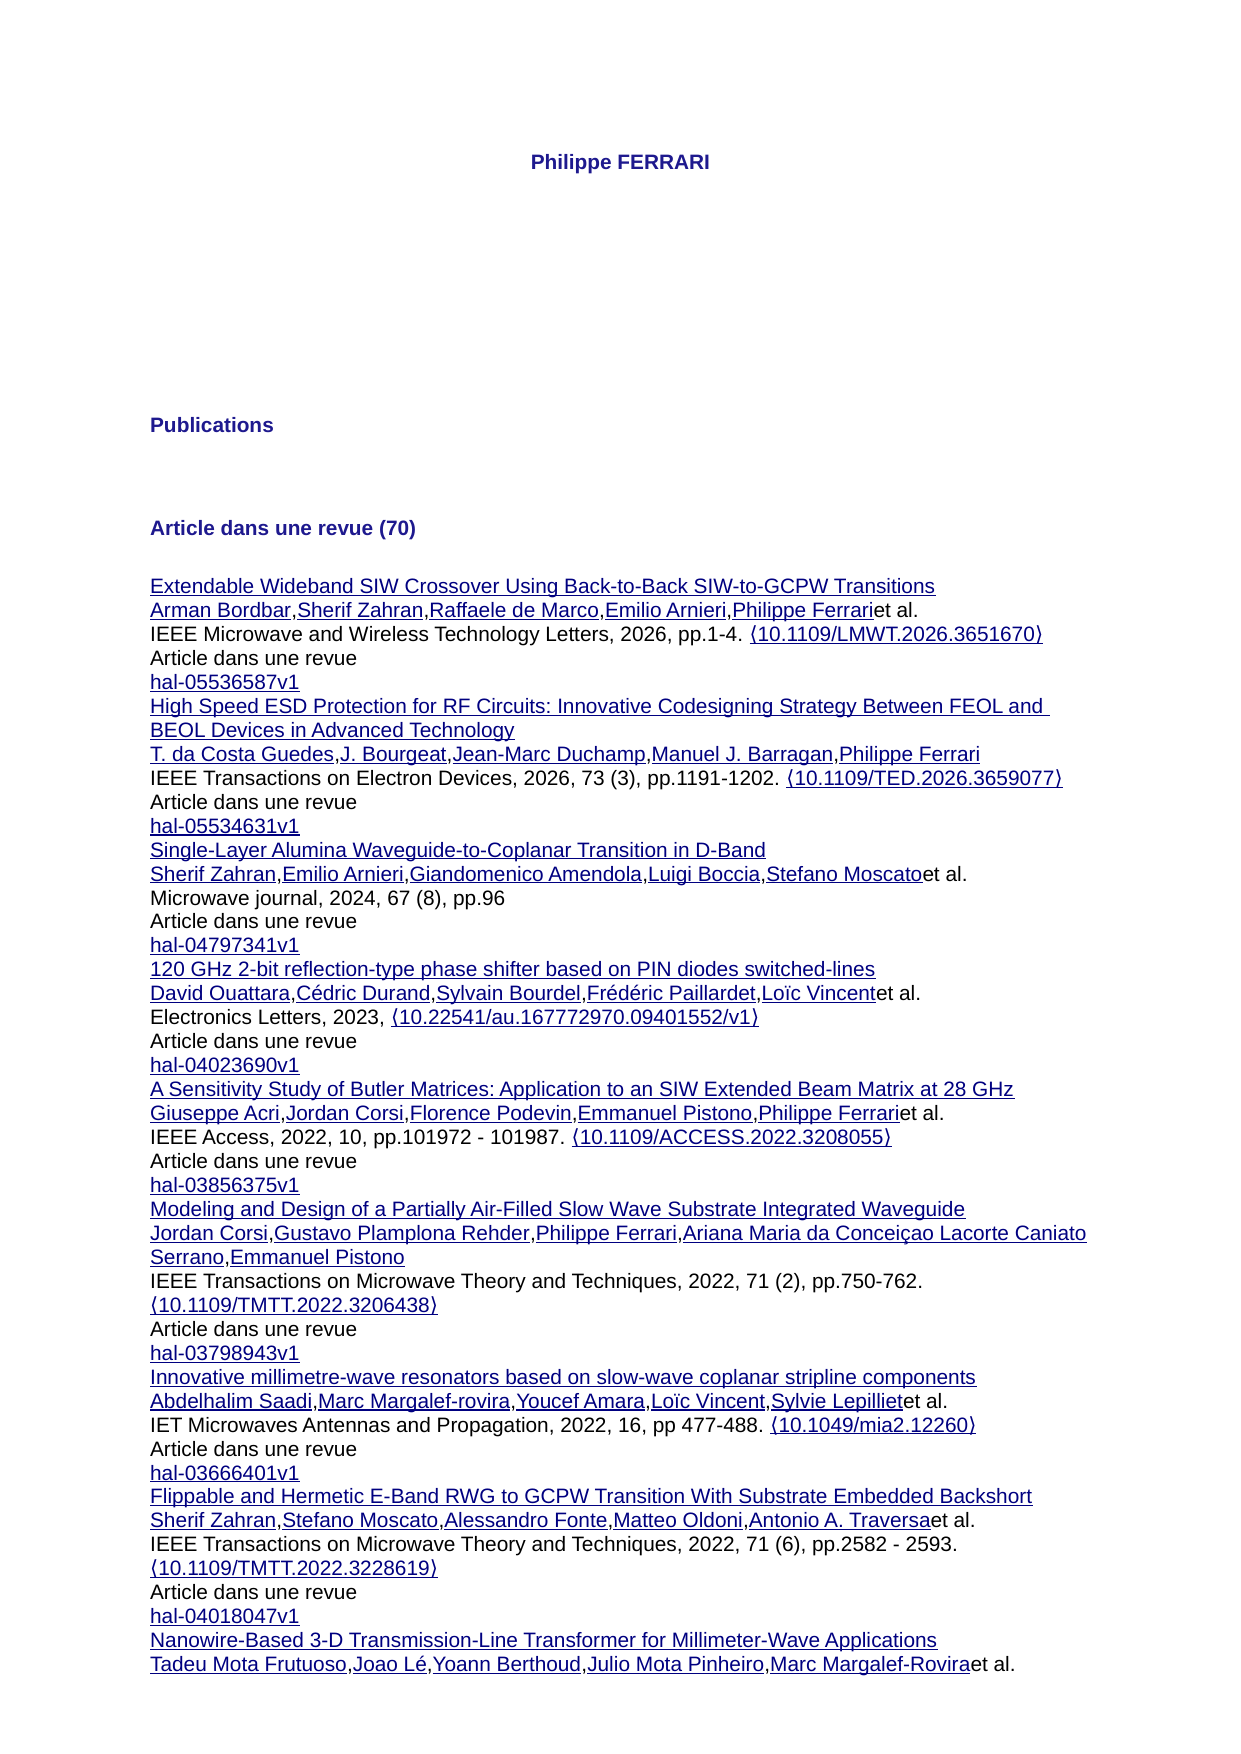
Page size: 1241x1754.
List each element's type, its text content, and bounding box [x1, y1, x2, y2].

subtitle Article dans une revue (70) [150, 516, 1090, 539]
table_cell Single-Layer Alumina Waveguide-to-Coplanar Transition in D-Band Sherif Zahran,Emilio Arnieri,Giandomenico Amendola,Luigi Boccia,Stefano Moscatoet al. Microwave journal, 2024, 67 (8), pp.96 Article dans une revue hal-04797341v1 [150, 838, 1090, 957]
table_cell Nanowire-Based 3-D Transmission-Line Transformer for Millimeter-Wave Applications Tadeu Mota Frutuoso,Joao Lé,Yoann Berthoud,Julio Mota Pinheiro,Marc Margalef-Roviraet al. [150, 1628, 1090, 1676]
subtitle Publications [150, 412, 1090, 436]
table_cell Innovative millimetre‐wave resonators based on slow‐wave coplanar stripline components Abdelhalim Saadi,Marc Margalef‐rovira,Youcef Amara,Loïc Vincent,Sylvie Lepillietet al. IET Microwaves Antennas and Propagation, 2022, 16, pp 477-488. ⟨10.1049/mia2.12260⟩ Article dans une revue hal-03666401v1 [150, 1365, 1090, 1484]
subtitle Philippe FERRARI [150, 150, 1090, 174]
table_cell Flippable and Hermetic E-Band RWG to GCPW Transition With Substrate Embedded Backshort Sherif Zahran,Stefano Moscato,Alessandro Fonte,Matteo Oldoni,Antonio A. Traversaet al. IEEE Transactions on Microwave Theory and Techniques, 2022, 71 (6), pp.2582 - 2593. ⟨10.1109/TMTT.2022.3228619⟩ Article dans une revue hal-04018047v1 [150, 1484, 1090, 1628]
table_cell A Sensitivity Study of Butler Matrices: Application to an SIW Extended Beam Matrix at 28 GHz Giuseppe Acri,Jordan Corsi,Florence Podevin,Emmanuel Pistono,Philippe Ferrariet al. IEEE Access, 2022, 10, pp.101972 - 101987. ⟨10.1109/ACCESS.2022.3208055⟩ Article dans une revue hal-03856375v1 [150, 1077, 1090, 1197]
table_header Extendable Wideband SIW Crossover Using Back-to-Back SIW-to-GCPW Transitions Arman Bordbar,Sherif Zahran,Raffaele de Marco,Emilio Arnieri,Philippe Ferrariet al. IEEE Microwave and Wireless Technology Letters, 2026, pp.1-4. ⟨10.1109/LMWT.2026.3651670⟩ Article dans une revue hal-05536587v1 [150, 574, 1090, 694]
table_cell Modeling and Design of a Partially Air-Filled Slow Wave Substrate Integrated Waveguide Jordan Corsi,Gustavo Plamplona Rehder,Philippe Ferrari,Ariana Maria da Conceiçao Lacorte Caniato Serrano,Emmanuel Pistono IEEE Transactions on Microwave Theory and Techniques, 2022, 71 (2), pp.750-762. ⟨10.1109/TMTT.2022.3206438⟩ Article dans une revue hal-03798943v1 [150, 1197, 1090, 1364]
table_cell High Speed ESD Protection for RF Circuits: Innovative Codesigning Strategy Between FEOL and BEOL Devices in Advanced Technology T. da Costa Guedes,J. Bourgeat,Jean-Marc Duchamp,Manuel J. Barragan,Philippe Ferrari IEEE Transactions on Electron Devices, 2026, 73 (3), pp.1191-1202. ⟨10.1109/TED.2026.3659077⟩ Article dans une revue hal-05534631v1 [150, 694, 1090, 837]
table_cell 120 GHz 2-bit reflection-type phase shifter based on PIN diodes switched-lines David Ouattara,Cédric Durand,Sylvain Bourdel,Frédéric Paillardet,Loïc Vincentet al. Electronics Letters, 2023, ⟨10.22541/au.167772970.09401552/v1⟩ Article dans une revue hal-04023690v1 [150, 957, 1090, 1077]
